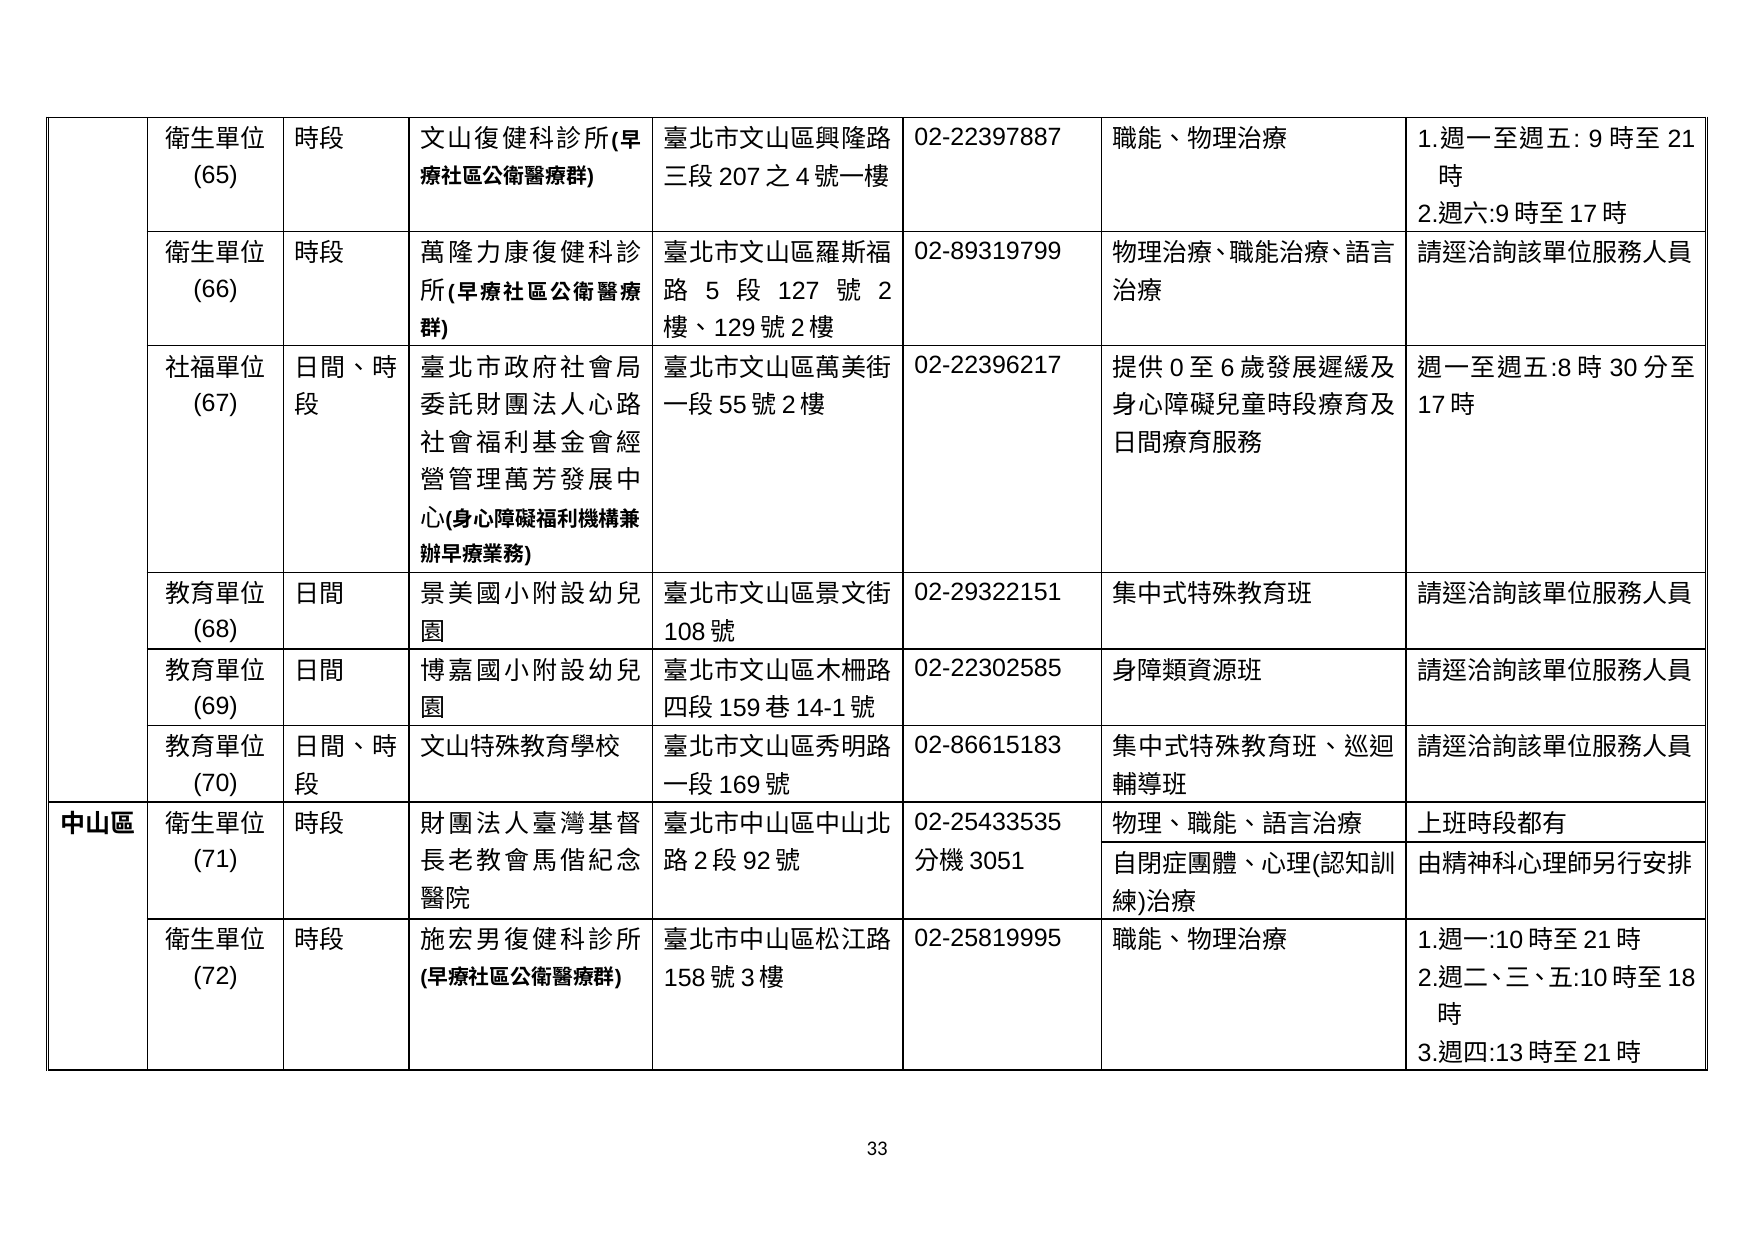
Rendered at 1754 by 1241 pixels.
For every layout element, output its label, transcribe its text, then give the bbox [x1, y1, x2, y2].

table_cell 職能、物理治療 [1102, 118, 1405, 231]
table_cell 請逕洽詢該單位服務人員 [1407, 726, 1705, 801]
table_cell 週一至週五:8時30分至17時 [1407, 346, 1705, 571]
table_cell 中山區 [49, 803, 147, 1069]
table_cell 物理治療、職能治療、語言治療 [1102, 232, 1405, 345]
table_cell 集中式特殊教育班、巡迴輔導班 [1102, 726, 1405, 801]
table_cell 臺北市文山區興隆路三段207之4號一樓 [653, 118, 902, 231]
table_cell 臺北市文山區秀明路一段169號 [653, 726, 902, 801]
table_cell 臺北市中山區中山北路2段92號 [653, 803, 902, 918]
table_cell 02-89319799 [904, 232, 1101, 345]
table_cell 教育單位(70) [148, 726, 283, 801]
table_cell 臺北市文山區木柵路四段159巷14-1號 [653, 650, 902, 724]
table_cell 施宏男復健科診所(早療社區公衛醫療群) [410, 920, 652, 1069]
table_cell 02-29322151 [904, 573, 1101, 648]
table_cell 時段 [284, 803, 408, 918]
table_cell 提供0至6歲發展遲緩及身心障礙兒童時段療育及日間療育服務 [1102, 346, 1405, 571]
table_cell 時段 [284, 118, 408, 231]
table_cell 上班時段都有 [1407, 803, 1705, 841]
table_cell 衛生單位(72) [148, 920, 283, 1069]
table_cell 自閉症團體、心理(認知訓練)治療 [1102, 843, 1405, 918]
table_cell 衛生單位(66) [148, 232, 283, 345]
table_cell 02-86615183 [904, 726, 1101, 801]
table_cell 衛生單位(71) [148, 803, 283, 918]
table_cell 日間、時段 [284, 726, 408, 801]
table_cell 請逕洽詢該單位服務人員 [1407, 573, 1705, 648]
table_cell 臺北市政府社會局委託財團法人心路社會福利基金會經營管理萬芳發展中心(身心障礙福利機構兼辦早療業務) [410, 346, 652, 571]
table_cell 02-22302585 [904, 650, 1101, 724]
table_cell [49, 118, 147, 801]
table_cell 博嘉國小附設幼兒園 [410, 650, 652, 724]
table_cell 日間 [284, 650, 408, 724]
table_cell 景美國小附設幼兒園 [410, 573, 652, 648]
table_cell 教育單位(69) [148, 650, 283, 724]
table_cell 文山特殊教育學校 [410, 726, 652, 801]
table_cell 社福單位(67) [148, 346, 283, 571]
table_cell 職能、物理治療 [1102, 920, 1405, 1069]
table_cell 時段 [284, 920, 408, 1069]
table_cell 請逕洽詢該單位服務人員 [1407, 232, 1705, 345]
table_cell 由精神科心理師另行安排 [1407, 843, 1705, 918]
table_cell 臺北市文山區羅斯福路5段127號2樓、129號2樓 [653, 232, 902, 345]
table_cell 臺北市文山區萬美街一段55號2樓 [653, 346, 902, 571]
table_cell 財團法人臺灣基督長老教會馬偕紀念醫院 [410, 803, 652, 918]
table_cell 日間、時段 [284, 346, 408, 571]
table_cell 02-22397887 [904, 118, 1101, 231]
table_cell 02-25819995 [904, 920, 1101, 1069]
table_cell 02-25433535 分機3051 [904, 803, 1101, 918]
table_cell 教育單位(68) [148, 573, 283, 648]
table_cell 時段 [284, 232, 408, 345]
table_cell 物理、職能、語言治療 [1102, 803, 1405, 841]
table_cell 1.週一:10時至21時 2.週二、三、五:10時至18時 3.週四:13時至21時 [1407, 920, 1705, 1069]
table_cell 身障類資源班 [1102, 650, 1405, 724]
table_cell 請逕洽詢該單位服務人員 [1407, 650, 1705, 724]
table_cell 萬隆力康復健科診所(早療社區公衛醫療群) [410, 232, 652, 345]
table_cell 臺北市中山區松江路158號3樓 [653, 920, 902, 1069]
table_cell 日間 [284, 573, 408, 648]
table_cell 1.週一至週五: 9時至21時 2.週六:9時至17時 [1407, 118, 1705, 231]
table_cell 臺北市文山區景文街108號 [653, 573, 902, 648]
table_cell 集中式特殊教育班 [1102, 573, 1405, 648]
table_cell 衛生單位(65) [148, 118, 283, 231]
table_cell 文山復健科診所(早療社區公衛醫療群) [410, 118, 652, 231]
table_cell 02-22396217 [904, 346, 1101, 571]
